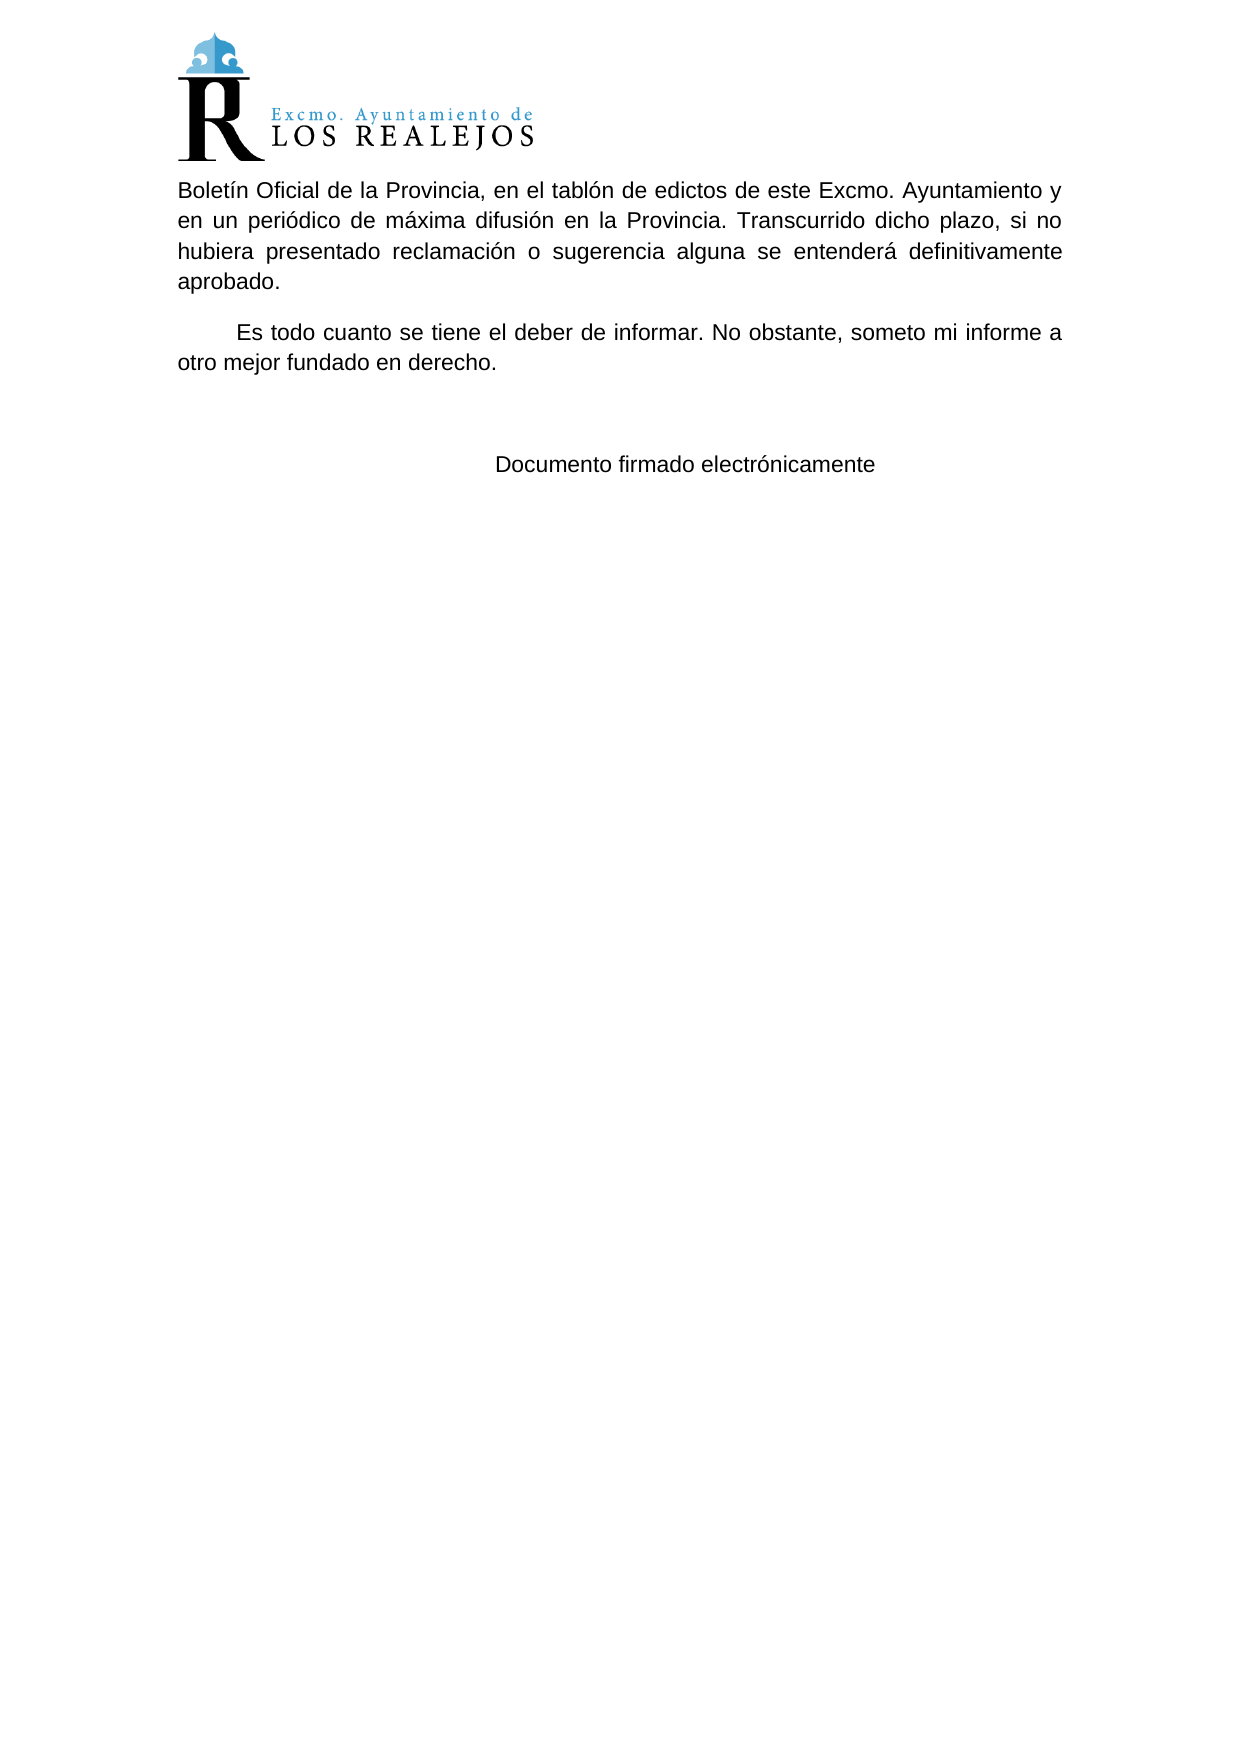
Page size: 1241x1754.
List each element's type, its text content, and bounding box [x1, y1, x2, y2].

text Boletín Oficial de la Provincia, en el tablón de edictos de este Excmo. Ayuntamiento y en un periódico de máxima difusión en la Provincia. Transcurrido dicho plazo, si no hubiera presentado reclamación o sugerencia alguna se entenderá definitivamente aprobado. [177, 177, 1063, 294]
text Es todo cuanto se tiene el deber de informar. No obstante, someto mi informe a otro mejor fundado en derecho. [177, 319, 1063, 376]
text Documento firmado electrónicamente [236, 451, 1063, 478]
